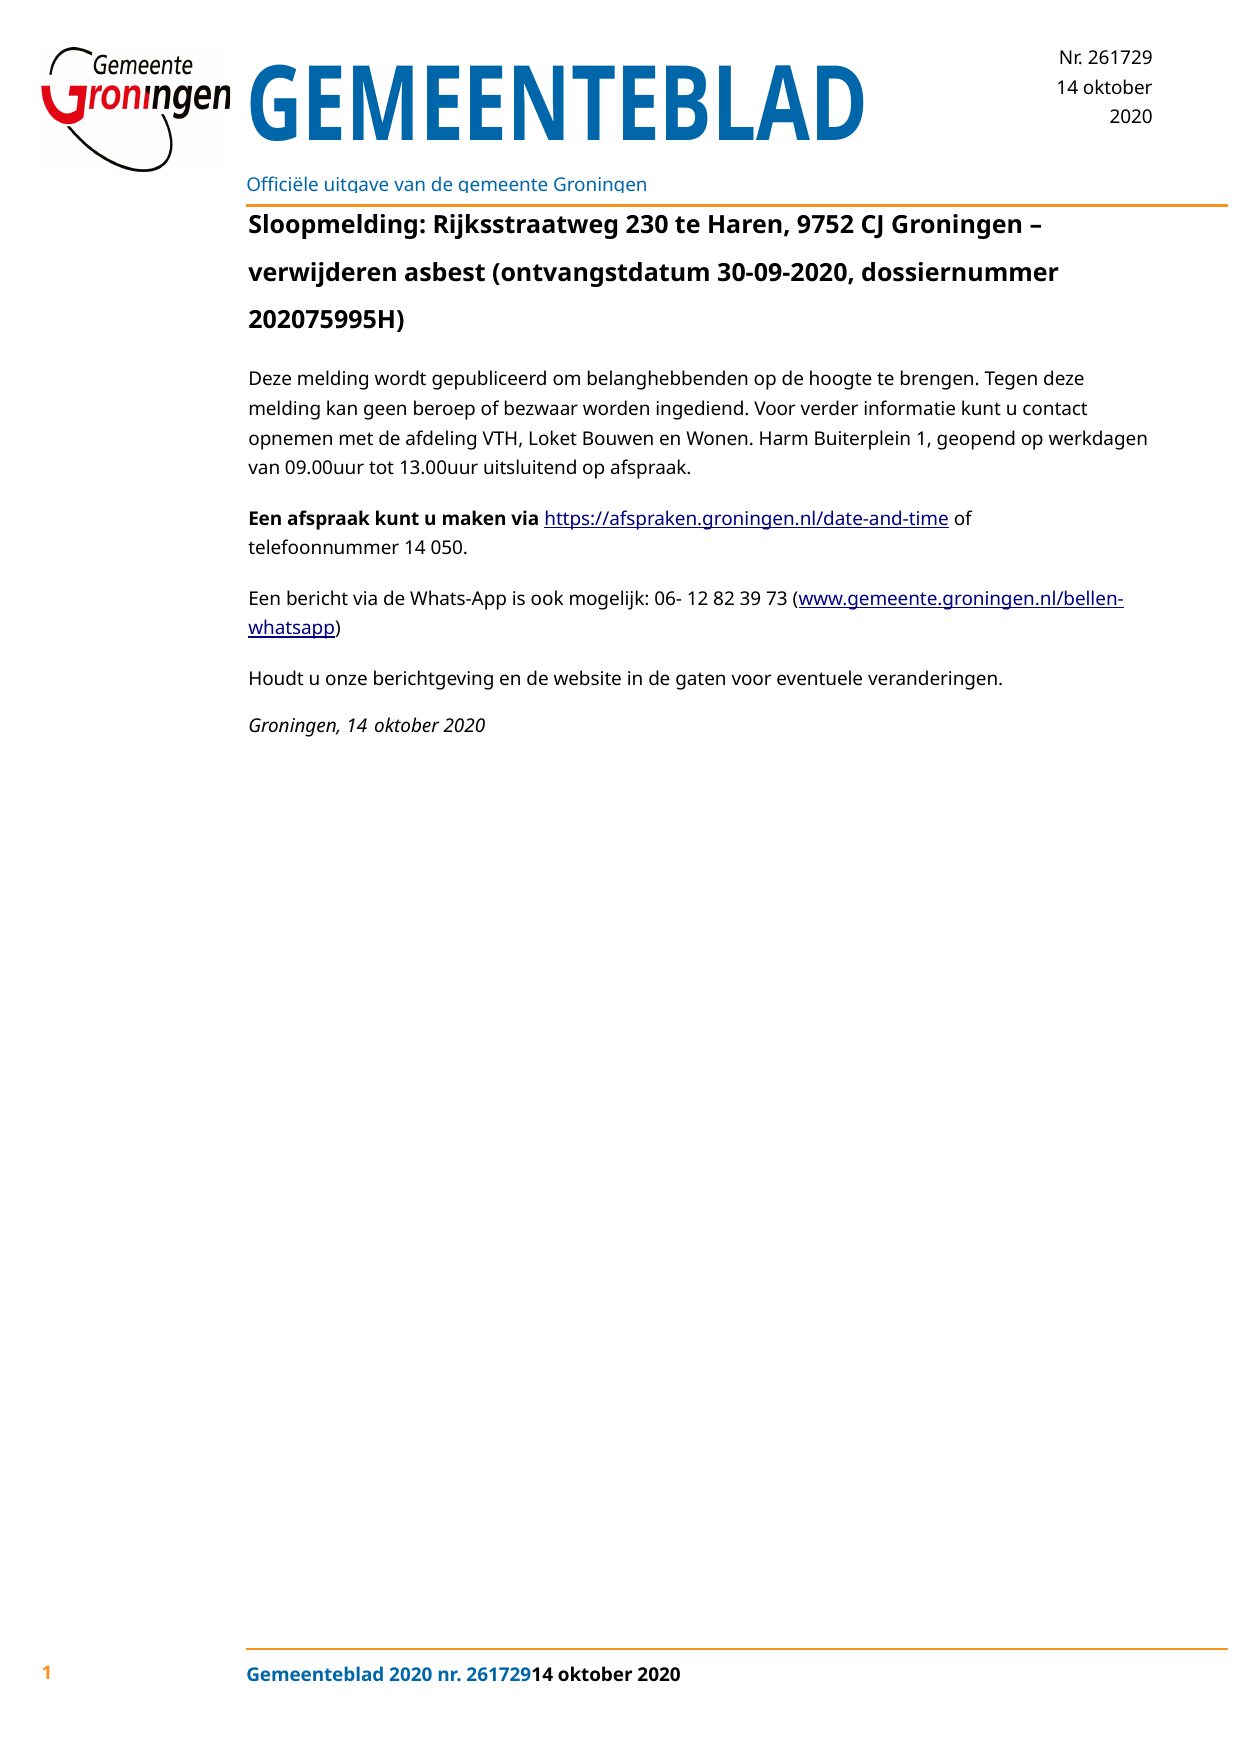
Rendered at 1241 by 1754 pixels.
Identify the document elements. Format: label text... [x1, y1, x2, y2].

text Houdt u onze berichtgeving en de website in de gaten voor eventuele veranderingen. [248, 665, 1152, 690]
text Deze melding wordt gepubliceerd om belanghebbenden op de hoogte te brengen. Tegen deze melding kan geen beroep of bezwaar worden ingediend. Voor verder informatie kunt u contact opnemen met de afdeling VTH, Loket Bouwen en Wonen. Harm Buiterplein 1, geopend op werkdagen van 09.00uur tot 13.00uur uitsluitend op afspraak. [248, 366, 1152, 480]
text Groningen, 14 oktober 2020 [248, 712, 1152, 738]
text Een bericht via de Whats-App is ook mogelijk: 06- 12 82 39 73 (www.gemeente.groningen.nl/bellen-whatsapp) [248, 585, 1152, 640]
text Sloopmelding: Rijksstraatweg 230 te Haren, 9752 CJ Groningen – verwijderen asbest (ontvangstdatum 30-09-2020, dossiernummer 202075995H) [248, 207, 1152, 336]
text Een afspraak kunt u maken via https://afspraken.groningen.nl/date-and-time of telefoonnummer 14 050. [248, 505, 1152, 560]
picture [41, 47, 231, 172]
